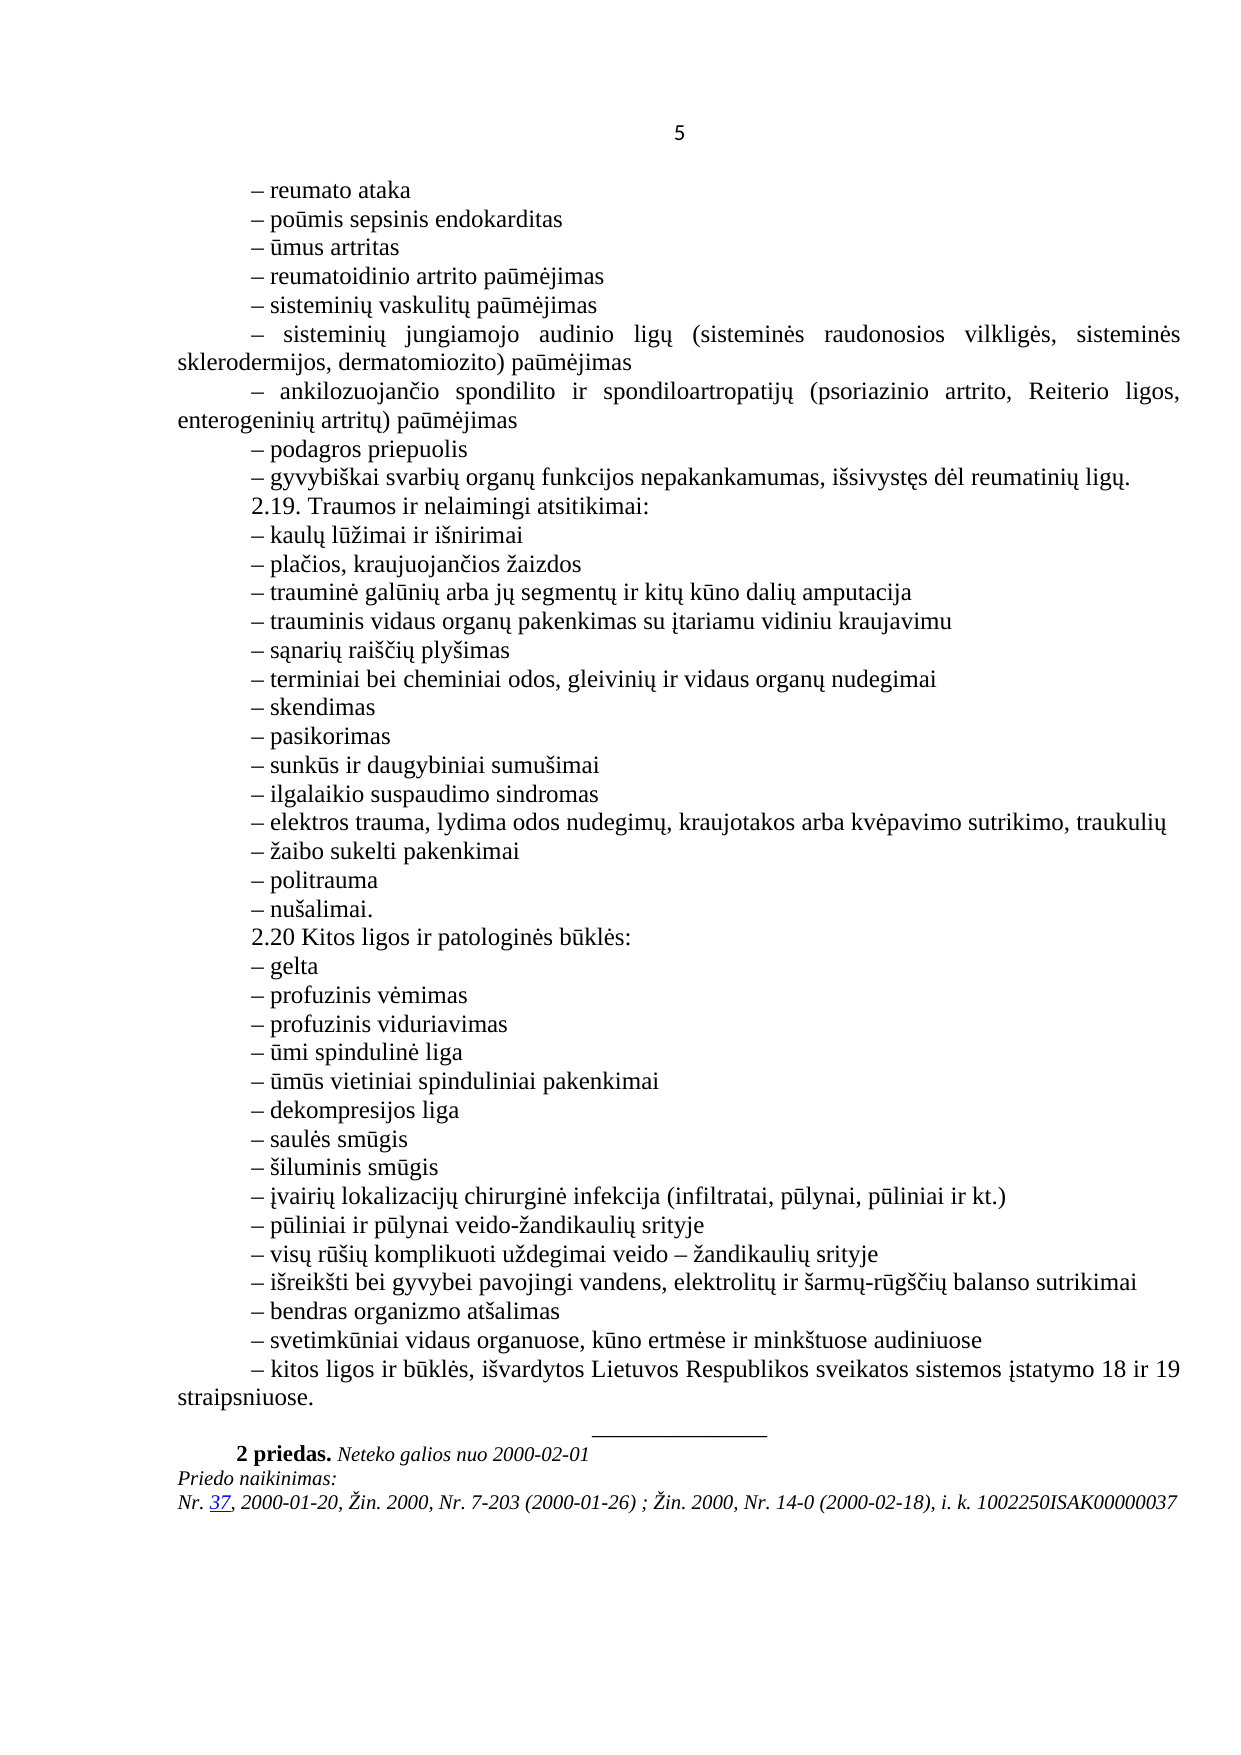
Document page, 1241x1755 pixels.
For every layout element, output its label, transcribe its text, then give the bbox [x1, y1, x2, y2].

text – nušalimai. [177, 894, 1181, 922]
text Priedo naikinimas: [177, 1466, 1181, 1490]
text – saulės smūgis [177, 1124, 1181, 1152]
text – kitos ligos ir būklės, išvardytos Lietuvos Respublikos sveikatos sistemos įstatymo 18 ir 19 straipsniuose. [177, 1354, 1181, 1411]
text – sunkūs ir daugybiniai sumušimai [177, 750, 1181, 779]
text – bendras organizmo atšalimas [177, 1296, 1181, 1325]
text – podagros priepuolis [177, 434, 1181, 462]
text 2.19. Traumos ir nelaimingi atsitikimai: [177, 491, 1181, 520]
text – poūmis sepsinis endokarditas [177, 204, 1181, 232]
text – dekompresijos liga [177, 1095, 1181, 1124]
text – sisteminių vaskulitų paūmėjimas [177, 290, 1181, 319]
text – elektros trauma, lydima odos nudegimų, kraujotakos arba kvėpavimo sutrikimo, traukulių [177, 807, 1181, 836]
text ______________ [177, 1411, 1181, 1440]
text – ilgalaikio suspaudimo sindromas [177, 779, 1181, 807]
text – gelta [177, 951, 1181, 980]
text 2.20 Kitos ligos ir patologinės būklės: [177, 922, 1181, 951]
text – kaulų lūžimai ir išnirimai [177, 520, 1181, 549]
text – pasikorimas [177, 721, 1181, 750]
text – skendimas [177, 692, 1181, 721]
text – reumatoidinio artrito paūmėjimas [177, 261, 1181, 290]
text – ūmi spindulinė liga [177, 1037, 1181, 1066]
text – trauminis vidaus organų pakenkimas su įtariamu vidiniu kraujavimu [177, 606, 1181, 635]
text – svetimkūniai vidaus organuose, kūno ertmėse ir minkštuose audiniuose [177, 1325, 1181, 1354]
text – išreikšti bei gyvybei pavojingi vandens, elektrolitų ir šarmų-rūgščių balanso sutrikimai [177, 1267, 1181, 1296]
text – visų rūšių komplikuoti uždegimai veido – žandikaulių srityje [177, 1239, 1181, 1267]
text – politrauma [177, 865, 1181, 894]
text – ūmus artritas [177, 232, 1181, 261]
text – žaibo sukelti pakenkimai [177, 836, 1181, 865]
text – trauminė galūnių arba jų segmentų ir kitų kūno dalių amputacija [177, 577, 1181, 606]
text Nr. 37, 2000-01-20, Žin. 2000, Nr. 7-203 (2000-01-26) ; Žin. 2000, Nr. 14-0 (2000-02-18), i. k. 1002250ISAK00000037 [177, 1490, 1181, 1514]
text – įvairių lokalizacijų chirurginė infekcija (infiltratai, pūlynai, pūliniai ir kt.) [177, 1181, 1181, 1210]
text – sąnarių raiščių plyšimas [177, 635, 1181, 664]
text – sisteminių jungiamojo audinio ligų (sisteminės raudonosios vilkligės, sisteminės sklerodermijos, dermatomiozito) paūmėjimas [177, 319, 1181, 376]
text – profuzinis vėmimas [177, 980, 1181, 1009]
text – terminiai bei cheminiai odos, gleivinių ir vidaus organų nudegimai [177, 664, 1181, 692]
text – profuzinis viduriavimas [177, 1009, 1181, 1037]
text 2 priedas. Neteko galios nuo 2000-02-01 [177, 1440, 1181, 1466]
text – šiluminis smūgis [177, 1152, 1181, 1181]
text – plačios, kraujuojančios žaizdos [177, 549, 1181, 577]
text – ūmūs vietiniai spinduliniai pakenkimai [177, 1066, 1181, 1095]
text – ankilozuojančio spondilito ir spondiloartropatijų (psoriazinio artrito, Reiterio ligos, enterogeninių artritų) paūmėjimas [177, 376, 1181, 434]
text – pūliniai ir pūlynai veido-žandikaulių srityje [177, 1210, 1181, 1239]
text – reumato ataka [177, 175, 1181, 204]
text – gyvybiškai svarbių organų funkcijos nepakankamumas, išsivystęs dėl reumatinių ligų. [177, 462, 1181, 491]
